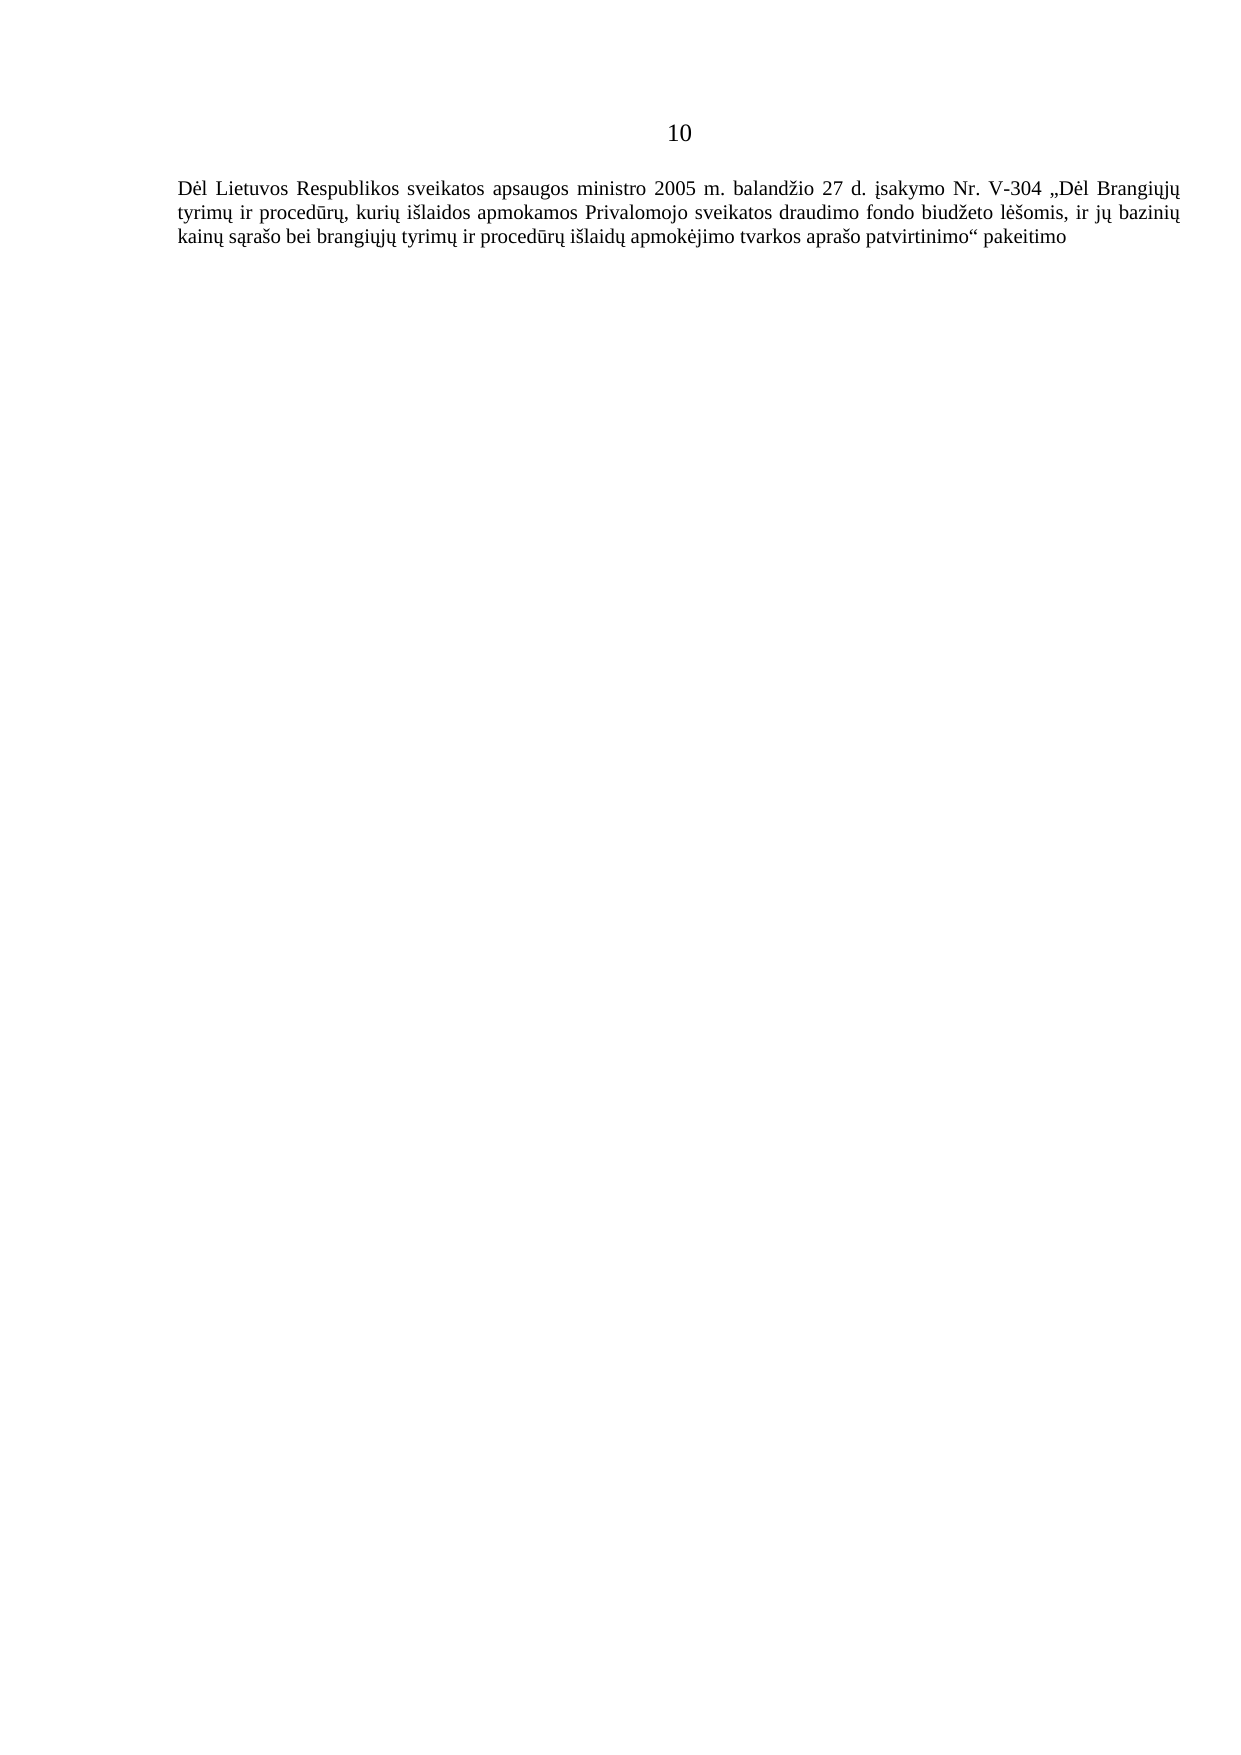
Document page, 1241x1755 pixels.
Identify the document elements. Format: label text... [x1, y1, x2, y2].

text Dėl Lietuvos Respublikos sveikatos apsaugos ministro 2005 m. balandžio 27 d. įsakymo Nr. V-304 „Dėl Brangiųjų tyrimų ir procedūrų, kurių išlaidos apmokamos Privalomojo sveikatos draudimo fondo biudžeto lėšomis, ir jų bazinių kainų sąrašo bei brangiųjų tyrimų ir procedūrų išlaidų apmokėjimo tvarkos aprašo patvirtinimo“ pakeitimo [177, 176, 1181, 248]
